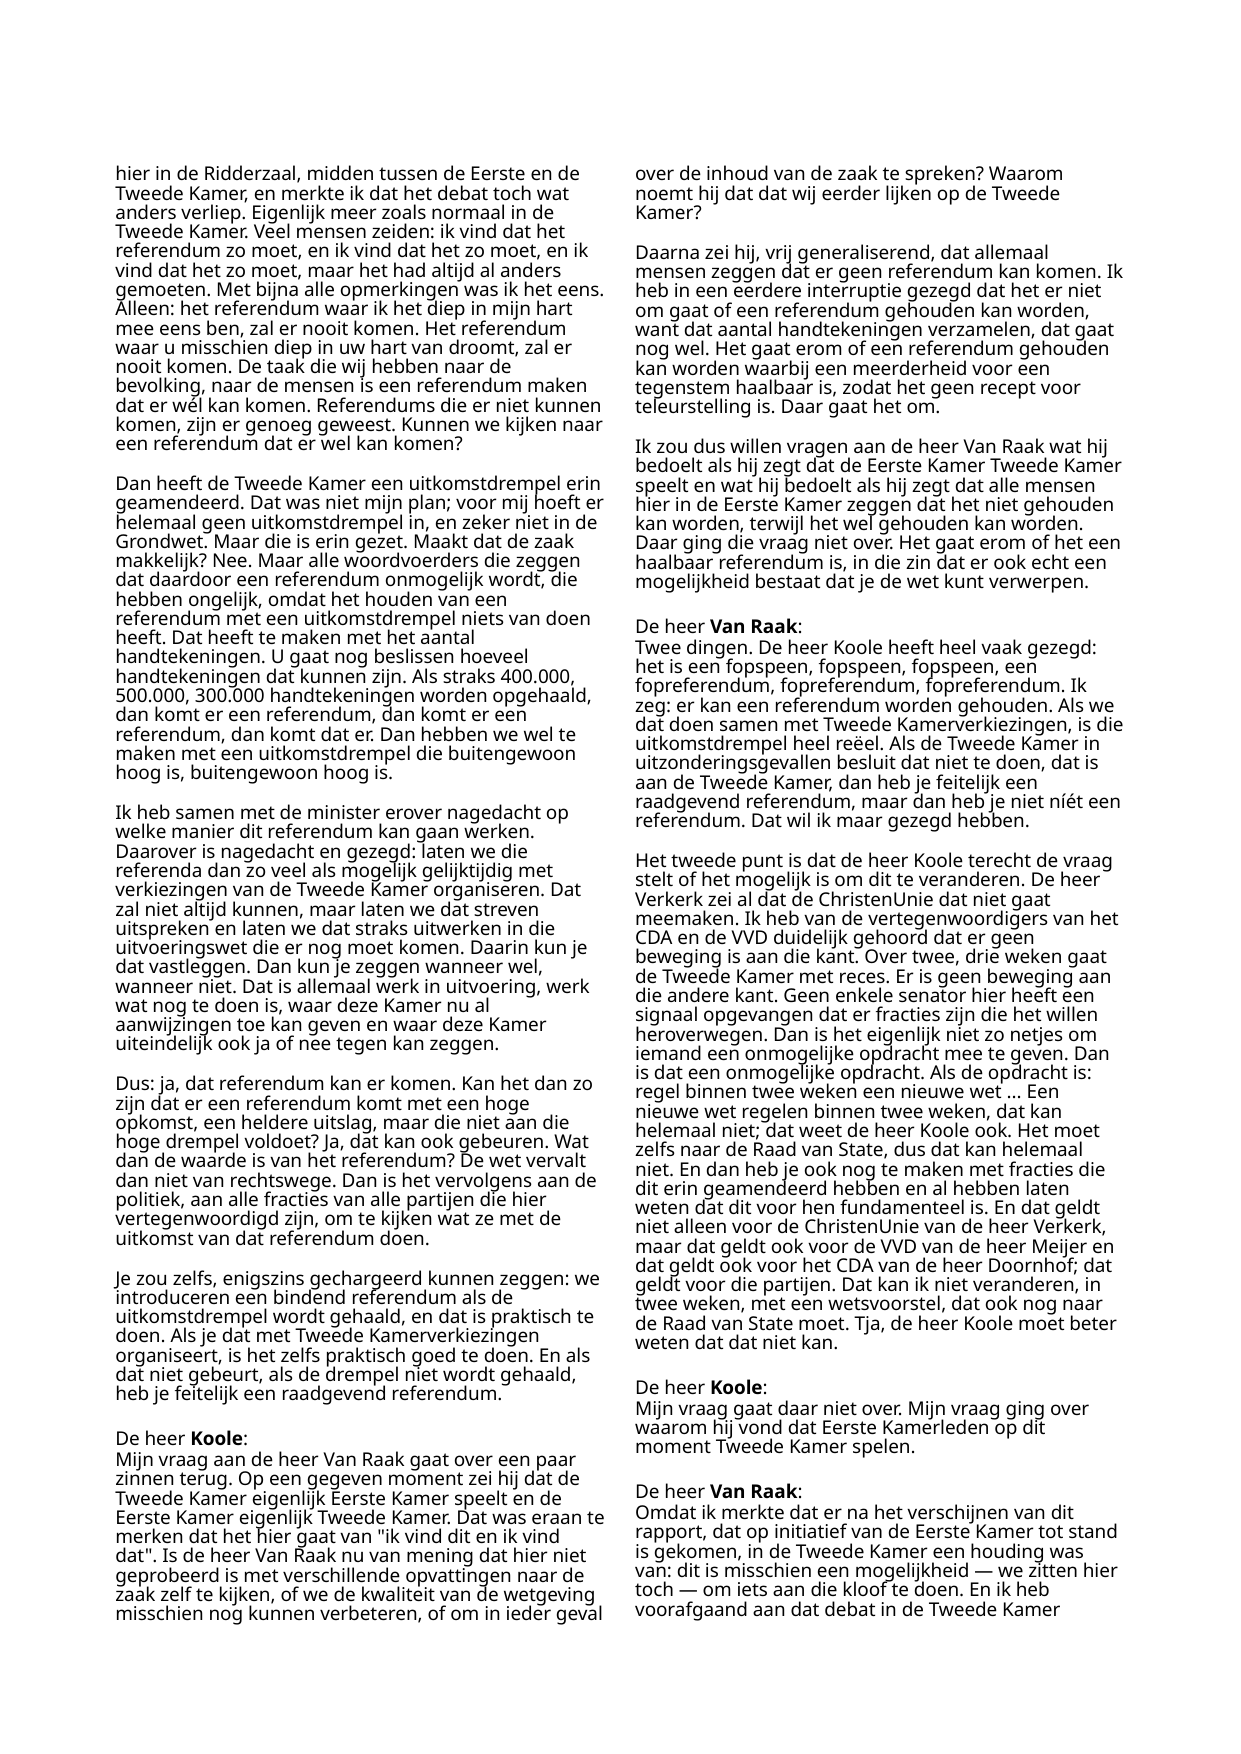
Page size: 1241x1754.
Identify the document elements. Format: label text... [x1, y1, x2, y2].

text Dan heeft de Tweede Kamer een uitkomstdrempel erin geamendeerd. Dat was niet mijn plan; voor mij hoeft er helemaal geen uitkomstdrempel in, en zeker niet in de Grondwet. Maar die is erin gezet. Maakt dat de zaak makkelijk? Nee. Maar alle woordvoerders die zeggen dat daardoor een referendum onmogelijk wordt, die hebben ongelijk, omdat het houden van een referendum met een uitkomstdrempel niets van doen heeft. Dat heeft te maken met het aantal handtekeningen. U gaat nog beslissen hoeveel handtekeningen dat kunnen zijn. Als straks 400.000, 500.000, 300.000 handtekeningen worden opgehaald, dan komt er een referendum, dan komt er een referendum, dan komt dat er. Dan hebben we wel te maken met een uitkomstdrempel die buitengewoon hoog is, buitengewoon hoog is. [115, 475, 605, 783]
text Ik heb samen met de minister erover nagedacht op welke manier dit referendum kan gaan werken. Daarover is nagedacht en gezegd: laten we die referenda dan zo veel als mogelijk gelijktijdig met verkiezingen van de Tweede Kamer organiseren. Dat zal niet altijd kunnen, maar laten we dat streven uitspreken en laten we dat straks uitwerken in die uitvoeringswet die er nog moet komen. Daarin kun je dat vastleggen. Dan kun je zeggen wanneer wel, wanneer niet. Dat is allemaal werk in uitvoering, werk wat nog te doen is, waar deze Kamer nu al aanwijzingen toe kan geven en waar deze Kamer uiteindelijk ook ja of nee tegen kan zeggen. [115, 804, 605, 1055]
text over de inhoud van de zaak te spreken? Waarom noemt hij dat dat wij eerder lijken op de Tweede Kamer? [635, 165, 1125, 223]
text Omdat ik merkte dat er na het verschijnen van dit rapport, dat op initiatief van de Eerste Kamer tot stand is gekomen, in de Tweede Kamer een houding was van: dit is misschien een mogelijkheid — we zitten hier toch — om iets aan die kloof te doen. En ik heb voorafgaand aan dat debat in de Tweede Kamer [635, 1504, 1125, 1620]
text Twee dingen. De heer Koole heeft heel vaak gezegd: het is een fopspeen, fopspeen, fopspeen, een fopreferendum, fopreferendum, fopreferendum. Ik zeg: er kan een referendum worden gehouden. Als we dat doen samen met Tweede Kamerverkiezingen, is die uitkomstdrempel heel reëel. Als de Tweede Kamer in uitzonderingsgevallen besluit dat niet te doen, dat is aan de Tweede Kamer, dan heb je feitelijk een raadgevend referendum, maar dan heb je niet níét een referendum. Dat wil ik maar gezegd hebben. [635, 639, 1125, 831]
text Mijn vraag aan de heer Van Raak gaat over een paar zinnen terug. Op een gegeven moment zei hij dat de Tweede Kamer eigenlijk Eerste Kamer speelt en de Eerste Kamer eigenlijk Tweede Kamer. Dat was eraan te merken dat het hier gaat van "ik vind dit en ik vind dat". Is de heer Van Raak nu van mening dat hier niet geprobeerd is met verschillende opvattingen naar de zaak zelf te kijken, of we de kwaliteit van de wetgeving misschien nog kunnen verbeteren, of om in ieder geval [115, 1451, 605, 1624]
text hier in de Ridderzaal, midden tussen de Eerste en de Tweede Kamer, en merkte ik dat het debat toch wat anders verliep. Eigenlijk meer zoals normaal in de Tweede Kamer. Veel mensen zeiden: ik vind dat het referendum zo moet, en ik vind dat het zo moet, en ik vind dat het zo moet, maar het had altijd al anders gemoeten. Met bijna alle opmerkingen was ik het eens. Alleen: het referendum waar ik het diep in mijn hart mee eens ben, zal er nooit komen. Het referendum waar u misschien diep in uw hart van droomt, zal er nooit komen. De taak die wij hebben naar de bevolking, naar de mensen is een referendum maken dat er wél kan komen. Referendums die er niet kunnen komen, zijn er genoeg geweest. Kunnen we kijken naar een referendum dat er wel kan komen? [115, 165, 605, 454]
text Daarna zei hij, vrij generaliserend, dat allemaal mensen zeggen dat er geen referendum kan komen. Ik heb in een eerdere interruptie gezegd dat het er niet om gaat of een referendum gehouden kan worden, want dat aantal handtekeningen verzamelen, dat gaat nog wel. Het gaat erom of een referendum gehouden kan worden waarbij een meerderheid voor een tegenstem haalbaar is, zodat het geen recept voor teleurstelling is. Daar gaat het om. [635, 244, 1125, 417]
text Dus: ja, dat referendum kan er komen. Kan het dan zo zijn dat er een referendum komt met een hoge opkomst, een heldere uitslag, maar die niet aan die hoge drempel voldoet? Ja, dat kan ook gebeuren. Wat dan de waarde is van het referendum? De wet vervalt dan niet van rechtswege. Dan is het vervolgens aan de politiek, aan alle fracties van alle partijen die hier vertegenwoordigd zijn, om te kijken wat ze met de uitkomst van dat referendum doen. [115, 1075, 605, 1249]
text De heer Koole: [115, 1425, 605, 1451]
text Het tweede punt is dat de heer Koole terecht de vraag stelt of het mogelijk is om dit te veranderen. De heer Verkerk zei al dat de ChristenUnie dat niet gaat meemaken. Ik heb van de vertegenwoordigers van het CDA en de VVD duidelijk gehoord dat er geen beweging is aan die kant. Over twee, drie weken gaat de Tweede Kamer met reces. Er is geen beweging aan die andere kant. Geen enkele senator hier heeft een signaal opgevangen dat er fracties zijn die het willen heroverwegen. Dan is het eigenlijk niet zo netjes om iemand een onmogelijke opdracht mee te geven. Dan is dat een onmogelijke opdracht. Als de opdracht is: regel binnen twee weken een nieuwe wet ... Een nieuwe wet regelen binnen twee weken, dat kan helemaal niet; dat weet de heer Koole ook. Het moet zelfs naar de Raad van State, dus dat kan helemaal niet. En dan heb je ook nog te maken met fracties die dit erin geamendeerd hebben en al hebben laten weten dat dit voor hen fundamenteel is. En dat geldt niet alleen voor de ChristenUnie van de heer Verkerk, maar dat geldt ook voor de VVD van de heer Meijer en dat geldt ook voor het CDA van de heer Doornhof; dat geldt voor die partijen. Dat kan ik niet veranderen, in twee weken, met een wetsvoorstel, dat ook nog naar de Raad van State moet. Tja, de heer Koole moet beter weten dat dat niet kan. [635, 852, 1125, 1353]
text Ik zou dus willen vragen aan de heer Van Raak wat hij bedoelt als hij zegt dat de Eerste Kamer Tweede Kamer speelt en wat hij bedoelt als hij zegt dat alle mensen hier in de Eerste Kamer zeggen dat het niet gehouden kan worden, terwijl het wel gehouden kan worden. Daar ging die vraag niet over. Het gaat erom of het een haalbaar referendum is, in die zin dat er ook echt een mogelijkheid bestaat dat je de wet kunt verwerpen. [635, 438, 1125, 592]
text De heer Koole: [635, 1374, 1125, 1400]
text De heer Van Raak: [635, 1478, 1125, 1504]
text Je zou zelfs, enigszins gechargeerd kunnen zeggen: we introduceren een bindend referendum als de uitkomstdrempel wordt gehaald, en dat is praktisch te doen. Als je dat met Tweede Kamerverkiezingen organiseert, is het zelfs praktisch goed te doen. En als dat niet gebeurt, als de drempel niet wordt gehaald, heb je feitelijk een raadgevend referendum. [115, 1269, 605, 1404]
text Mijn vraag gaat daar niet over. Mijn vraag ging over waarom hij vond dat Eerste Kamerleden op dit moment Tweede Kamer spelen. [635, 1400, 1125, 1458]
text De heer Van Raak: [635, 613, 1125, 639]
